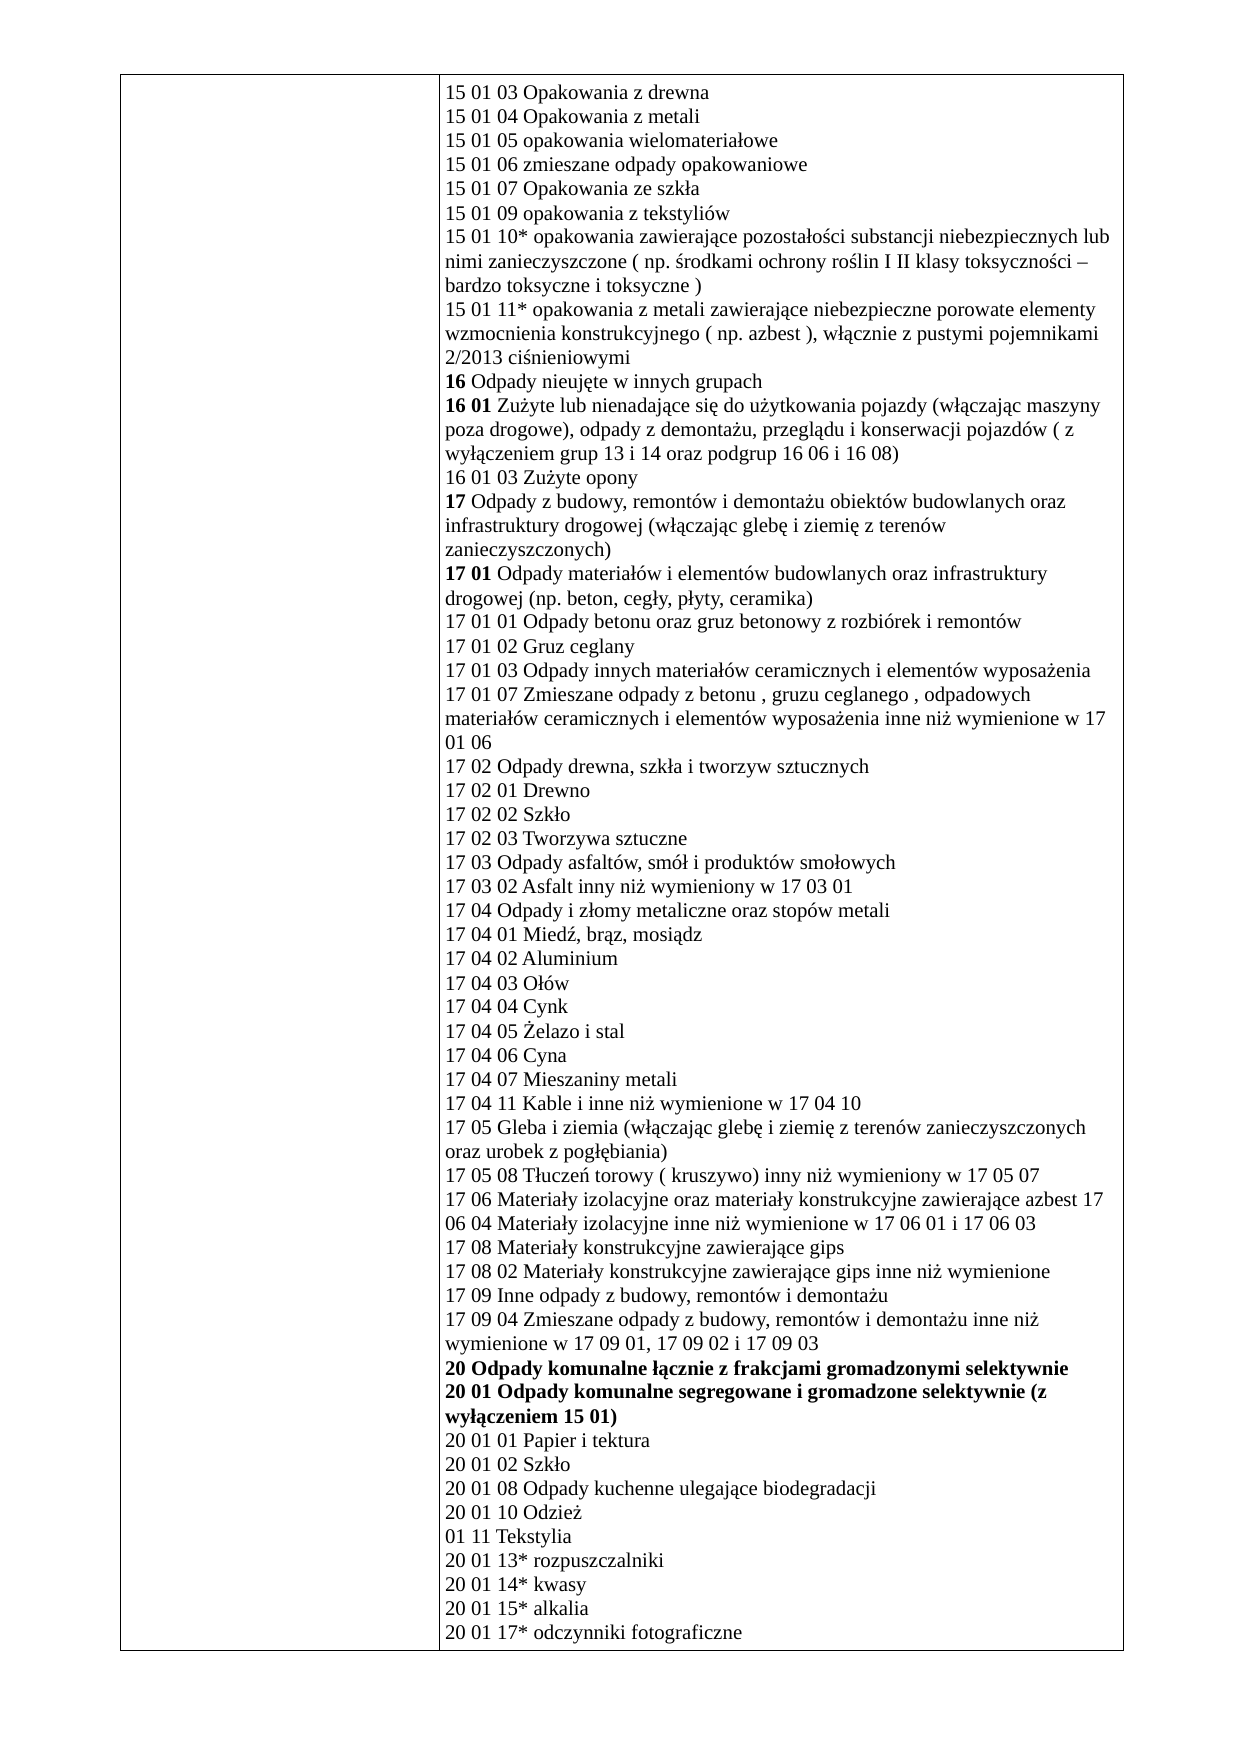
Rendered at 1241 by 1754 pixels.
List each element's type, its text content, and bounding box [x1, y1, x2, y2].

table_cell 15 01 03 Opakowania z drewna 15 01 04 Opakowania z metali 15 01 05 opakowania wielomateriałowe 15 01 06 zmieszane odpady opakowaniowe 15 01 07 Opakowania ze szkła 15 01 09 opakowania z tekstyliów 15 01 10* opakowania zawierające pozostałości substancji niebezpiecznych lub nimi zanieczyszczone ( np. środkami ochrony roślin I II klasy toksyczności – bardzo toksyczne i toksyczne ) 15 01 11* opakowania z metali zawierające niebezpieczne porowate elementy wzmocnienia konstrukcyjnego ( np. azbest ), włącznie z pustymi pojemnikami 2/2013 ciśnieniowymi 16 Odpady nieujęte w innych grupach 16 01 Zużyte lub nienadające się do użytkowania pojazdy (włączając maszyny poza drogowe), odpady z demontażu, przeglądu i konserwacji pojazdów ( z wyłączeniem grup 13 i 14 oraz podgrup 16 06 i 16 08) 16 01 03 Zużyte opony 17 Odpady z budowy, remontów i demontażu obiektów budowlanych oraz infrastruktury drogowej (włączając glebę i ziemię z terenów zanieczyszczonych) 17 01 Odpady materiałów i elementów budowlanych oraz infrastruktury drogowej (np. beton, cegły, płyty, ceramika) 17 01 01 Odpady betonu oraz gruz betonowy z rozbiórek i remontów 17 01 02 Gruz ceglany 17 01 03 Odpady innych materiałów ceramicznych i elementów wyposażenia 17 01 07 Zmieszane odpady z betonu , gruzu ceglanego , odpadowych materiałów ceramicznych i elementów wyposażenia inne niż wymienione w 17 01 06 17 02 Odpady drewna, szkła i tworzyw sztucznych 17 02 01 Drewno 17 02 02 Szkło 17 02 03 Tworzywa sztuczne 17 03 Odpady asfaltów, smół i produktów smołowych 17 03 02 Asfalt inny niż wymieniony w 17 03 01 17 04 Odpady i złomy metaliczne oraz stopów metali 17 04 01 Miedź, brąz, mosiądz 17 04 02 Aluminium 17 04 03 Ołów 17 04 04 Cynk 17 04 05 Żelazo i stal 17 04 06 Cyna 17 04 07 Mieszaniny metali 17 04 11 Kable i inne niż wymienione w 17 04 10 17 05 Gleba i ziemia (włączając glebę i ziemię z terenów zanieczyszczonych oraz urobek z pogłębiania) 17 05 08 Tłuczeń torowy ( kruszywo) inny niż wymieniony w 17 05 07 17 06 Materiały izolacyjne oraz materiały konstrukcyjne zawierające azbest 17 06 04 Materiały izolacyjne inne niż wymienione w 17 06 01 i 17 06 03 17 08 Materiały konstrukcyjne zawierające gips 17 08 02 Materiały konstrukcyjne zawierające gips inne niż wymienione 17 09 Inne odpady z budowy, remontów i demontażu 17 09 04 Zmieszane odpady z budowy, remontów i demontażu inne niż wymienione w 17 09 01, 17 09 02 i 17 09 03 20 Odpady komunalne łącznie z frakcjami gromadzonymi selektywnie 20 01 Odpady komunalne segregowane i gromadzone selektywnie (z wyłączeniem 15 01) 20 01 01 Papier i tektura 20 01 02 Szkło 20 01 08 Odpady kuchenne ulegające biodegradacji 20 01 10 Odzież 01 11 Tekstylia 20 01 13* rozpuszczalniki 20 01 14* kwasy 20 01 15* alkalia 20 01 17* odczynniki fotograficzne [440, 75, 1123, 1650]
table_cell [121, 75, 439, 1650]
